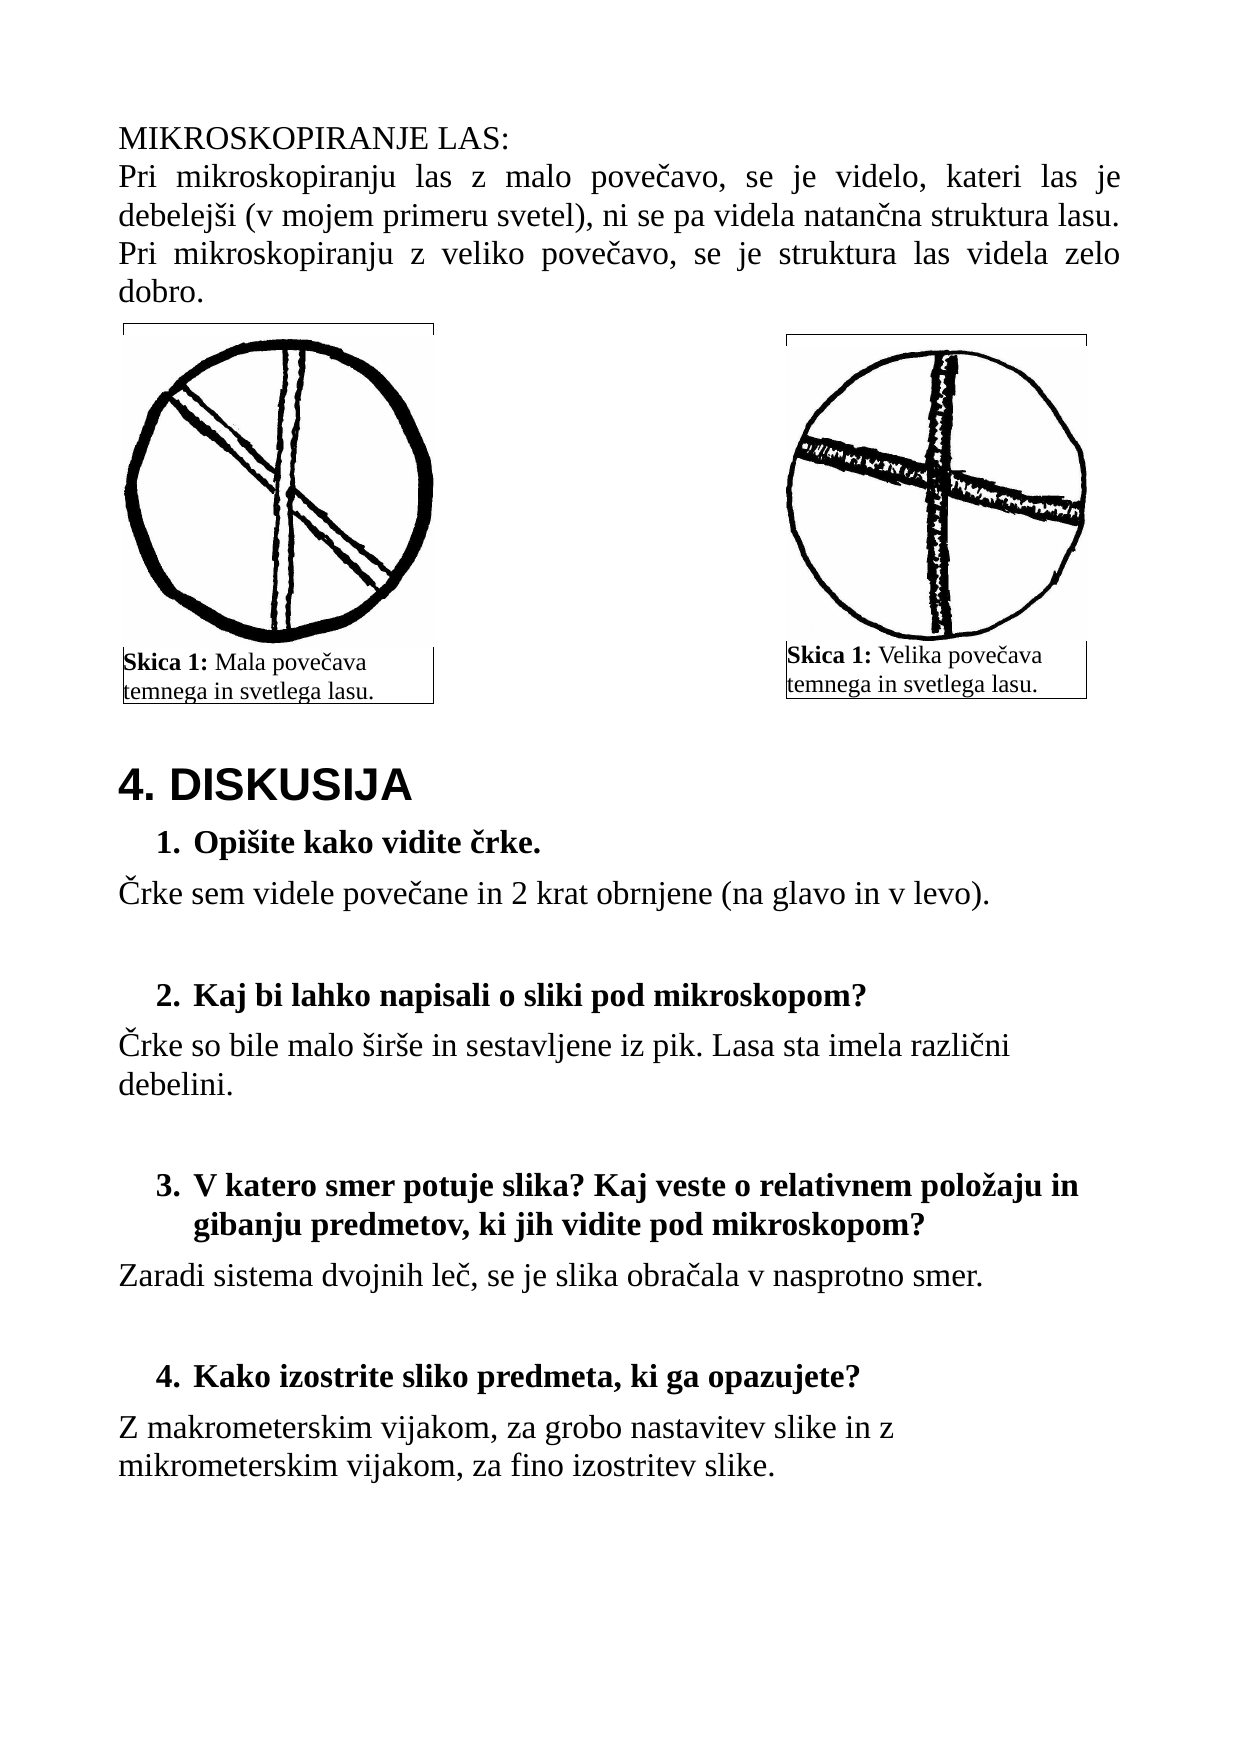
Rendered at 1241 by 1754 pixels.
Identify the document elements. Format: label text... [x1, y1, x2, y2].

text Skica 1: Mala povečava temnega in svetlega lasu. [124, 647, 433, 703]
text Pri mikroskopiranju las z malo povečavo, se je videlo, kateri las je debelejši (v mojem primeru svetel), ni se pa videla natančna struktura lasu. Pri mikroskopiranju z veliko povečavo, se je struktura las videla zelo dobro. [118, 156, 1122, 310]
list Opišite kako vidite črke. [156, 822, 1122, 861]
text Črke sem videle povečane in 2 krat obrnjene (na glavo in v levo). [118, 873, 1122, 912]
text Črke so bile malo širše in sestavljene iz pik. Lasa sta imela različni debelini. [118, 1026, 1122, 1102]
list Kaj bi lahko napisali o sliki pod mikroskopom? [156, 975, 1122, 1013]
picture [786, 346, 1087, 641]
picture [122, 335, 435, 647]
list V katero smer potuje slika? Kaj veste o relativnem položaju in gibanju predmetov, ki jih vidite pod mikroskopom? [156, 1166, 1122, 1242]
text Zaradi sistema dvojnih leč, se je slika obračala v nasprotno smer. [118, 1255, 1122, 1293]
text MIKROSKOPIRANJE LAS: [118, 118, 1122, 156]
text Skica 1: Velika povečava temnega in svetlega lasu. [787, 641, 1086, 698]
subtitle 4. DISKUSIJA [118, 757, 1122, 810]
list Kako izostrite sliko predmeta, ki ga opazujete? [156, 1357, 1122, 1395]
text Z makrometerskim vijakom, za grobo nastavitev slike in z mikrometerskim vijakom, za fino izostritev slike. [118, 1407, 1122, 1484]
